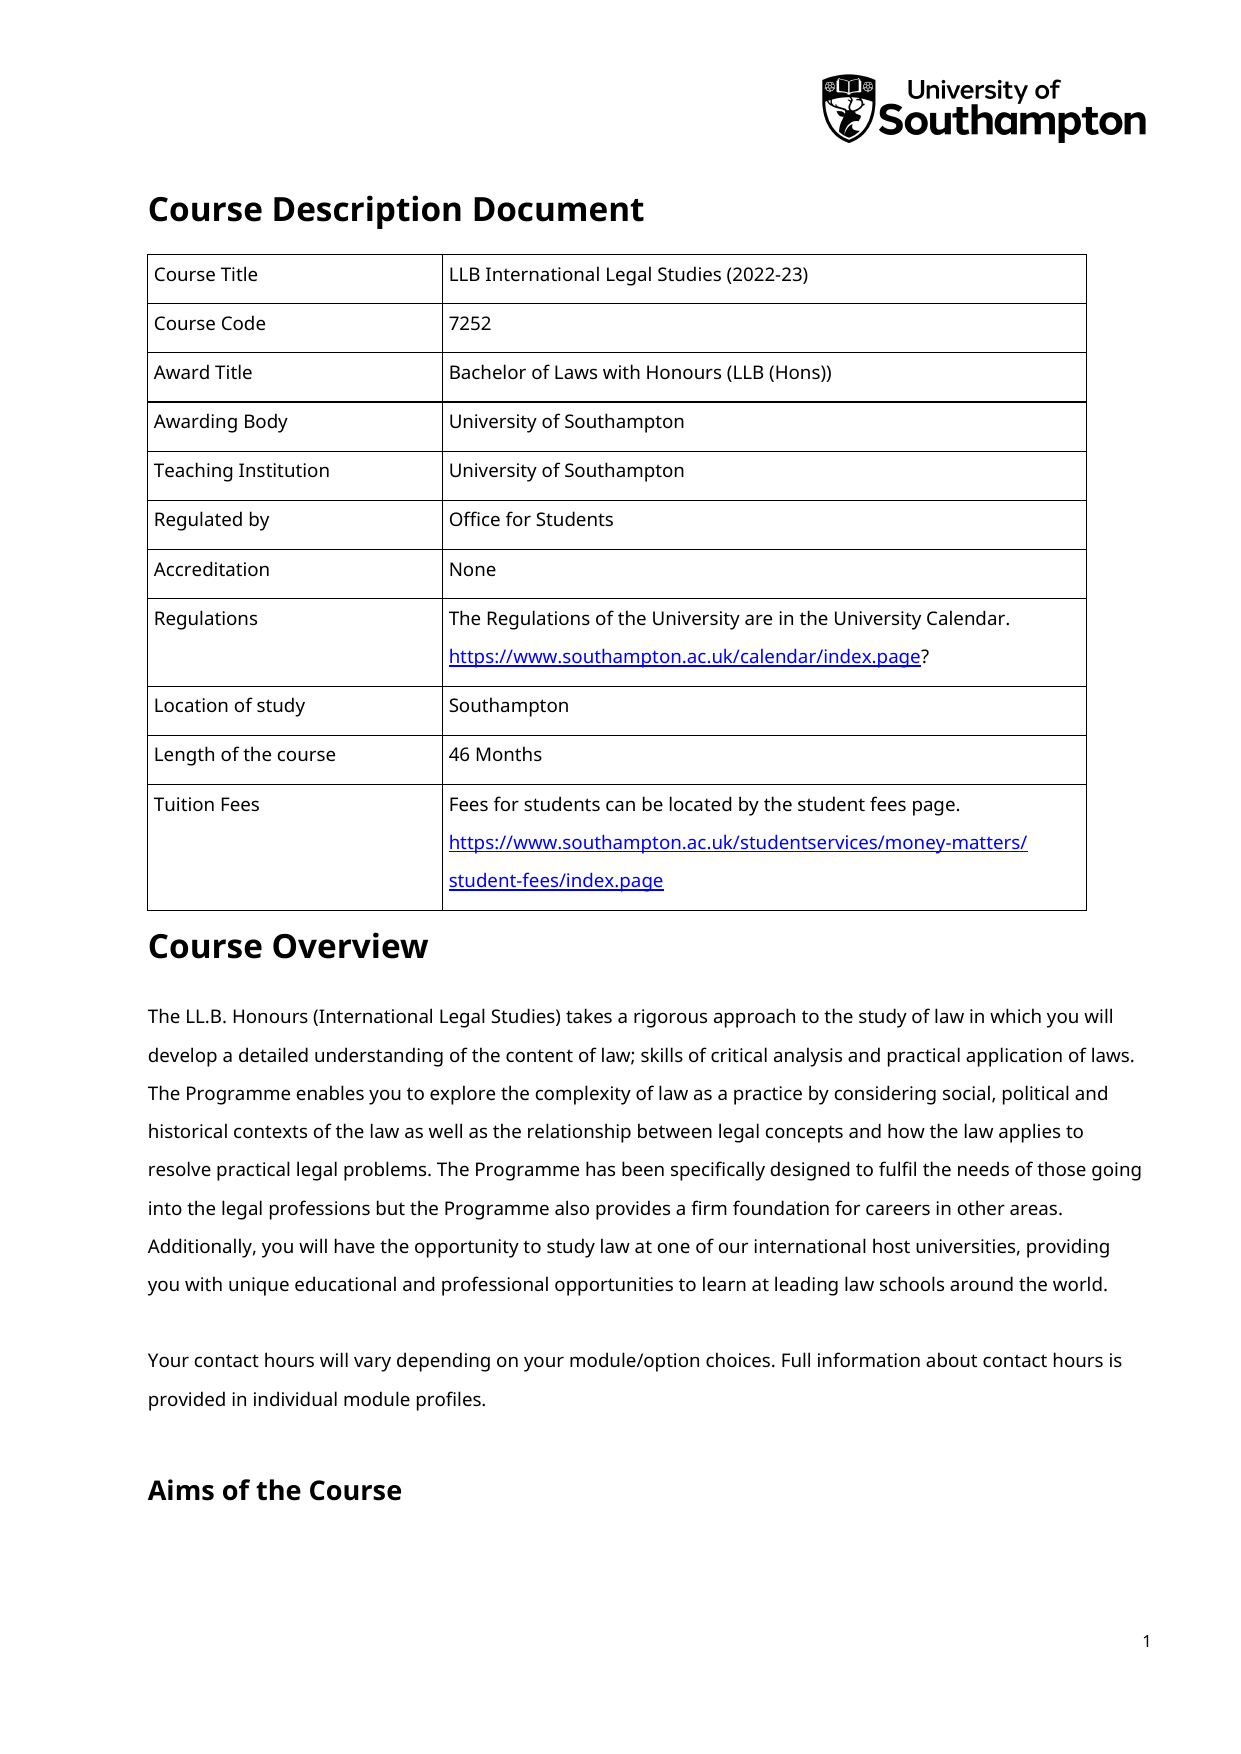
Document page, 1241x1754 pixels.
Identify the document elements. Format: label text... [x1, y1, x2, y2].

table_cell 7252 [443, 304, 1086, 352]
subtitle Course Description Document [148, 186, 1152, 231]
table_cell Tuition Fees [148, 785, 442, 909]
table_cell Location of study [148, 687, 442, 735]
table_cell 46 Months [443, 736, 1086, 784]
table_cell Regulations [148, 599, 442, 686]
table_cell Award Title [148, 353, 442, 401]
table_cell Length of the course [148, 736, 442, 784]
table_cell Teaching Institution [148, 452, 442, 500]
table_cell Fees for students can be located by the student fees page. https://www.southampton.ac.uk/studentservices/money-matters/student-fees/index.page [443, 785, 1086, 909]
table_cell Bachelor of Laws with Honours (LLB (Hons)) [443, 353, 1086, 401]
table_cell Awarding Body [148, 403, 442, 451]
table_cell University of Southampton [443, 452, 1086, 500]
table_cell The Regulations of the University are in the University Calendar. https://www.southampton.ac.uk/calendar/index.page? [443, 599, 1086, 686]
table_cell None [443, 550, 1086, 598]
text The LL.B. Honours (International Legal Studies) takes a rigorous approach to the study of law in which you will develop a detailed understanding of the content of law; skills of critical analysis and practical application of laws. The Programme enables you to explore the complexity of law as a practice by considering social, political and historical contexts of the law as well as the relationship between legal concepts and how the law applies to resolve practical legal problems. The Programme has been specifically designed to fulfil the needs of those going into the legal professions but the Programme also provides a firm foundation for careers in other areas. Additionally, you will have the opportunity to study law at one of our international host universities, providing you with unique educational and professional opportunities to learn at leading law schools around the world. Your contact hours will vary depending on your module/option choices. Full information about contact hours is provided in individual module profiles. [148, 1004, 1145, 1411]
table_cell Southampton [443, 687, 1086, 735]
table_cell University of Southampton [443, 403, 1086, 451]
table_cell Accreditation [148, 550, 442, 598]
table_cell Course Code [148, 304, 442, 352]
table_header Course Title [148, 255, 442, 303]
subtitle Aims of the Course [148, 1471, 1152, 1508]
table_cell Office for Students [443, 501, 1086, 549]
subtitle Course Overview [148, 923, 1152, 968]
table_header LLB International Legal Studies (2022-23) [443, 255, 1086, 303]
table_cell Regulated by [148, 501, 442, 549]
